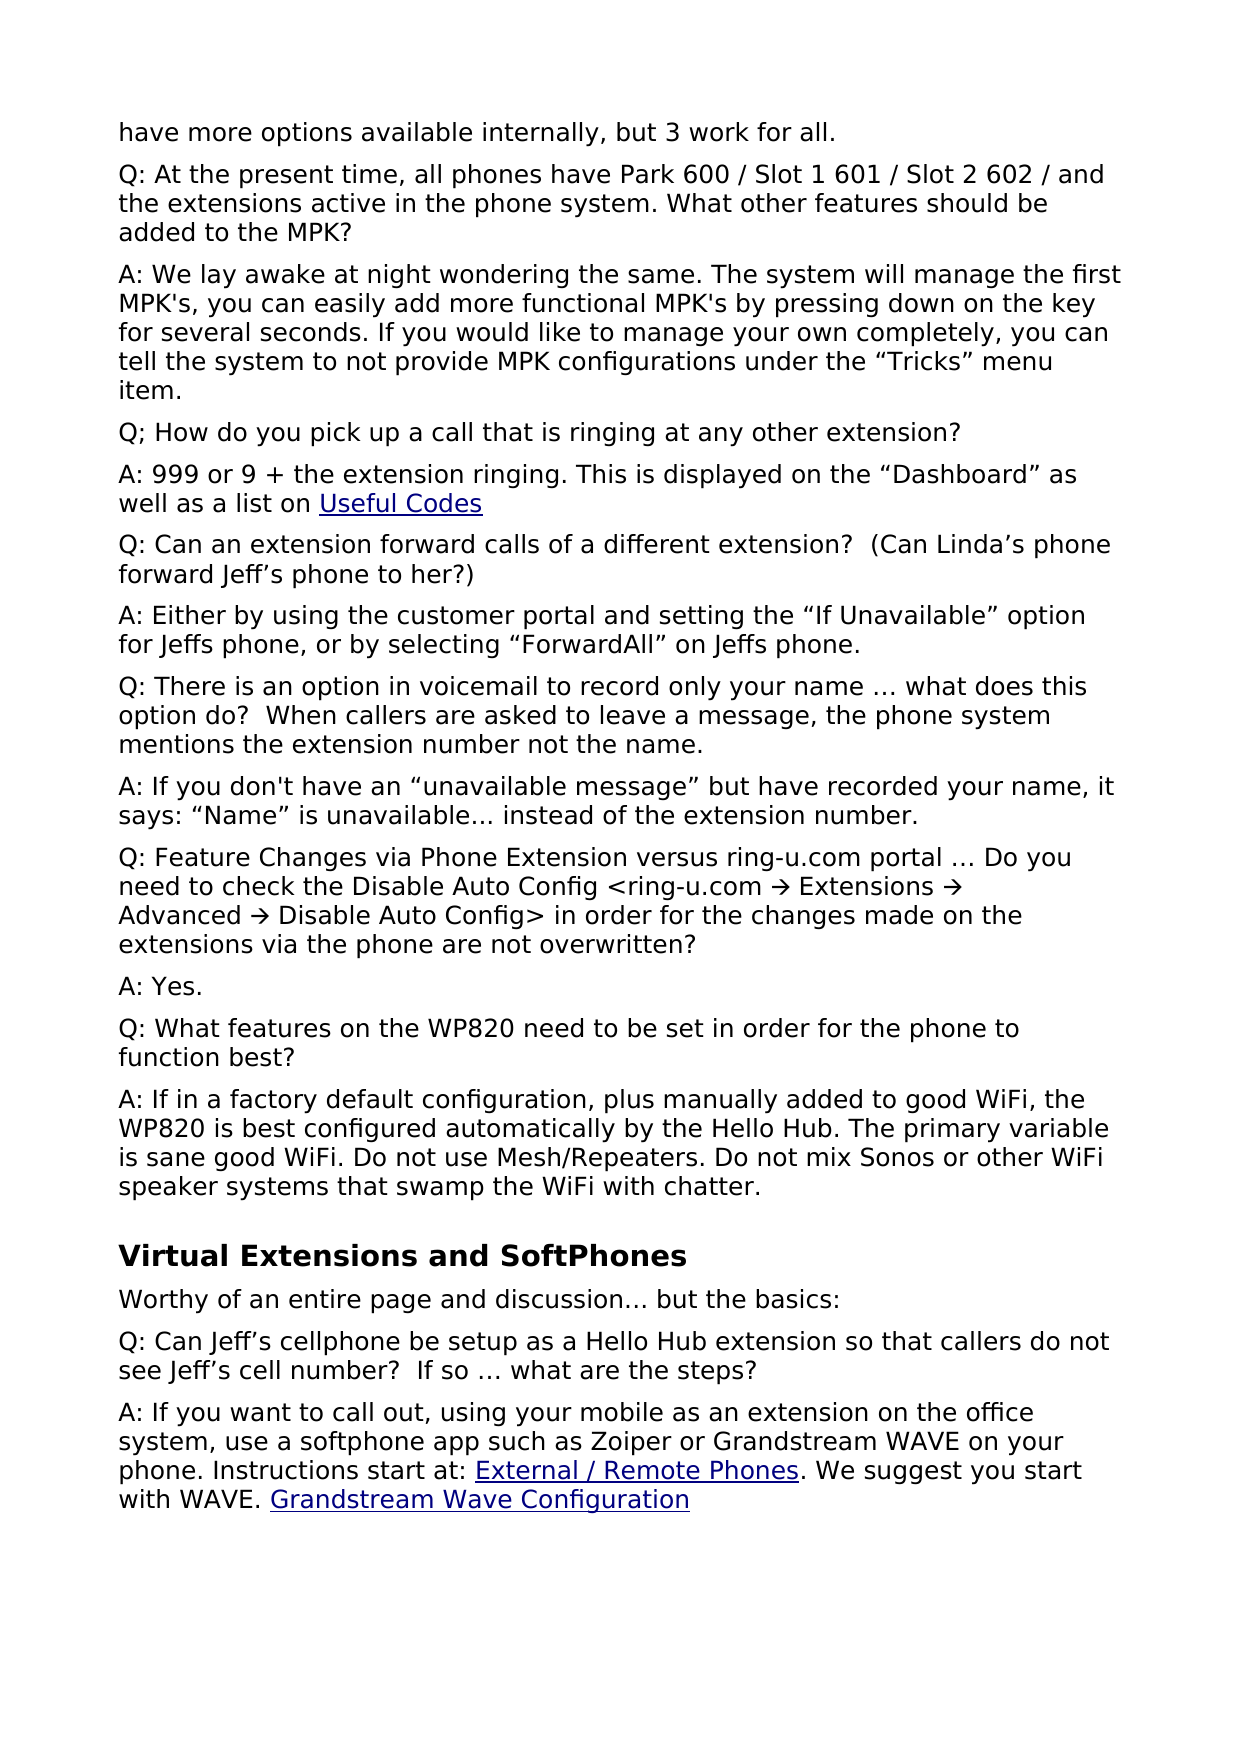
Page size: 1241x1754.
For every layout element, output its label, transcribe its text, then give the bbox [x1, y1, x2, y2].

text Q: There is an option in voicemail to record only your name … what does this option do? When callers are asked to leave a message, the phone system mentions the extension number not the name. [118, 672, 1122, 760]
text A: Yes. [118, 972, 1122, 1001]
text Q: At the present time, all phones have Park 600 / Slot 1 601 / Slot 2 602 / and the extensions active in the phone system. What other features should be added to the MPK? [118, 160, 1122, 247]
text Worthy of an entire page and discussion... but the basics: [118, 1285, 1122, 1314]
text A: If in a factory default configuration, plus manually added to good WiFi, the WP820 is best configured automatically by the Hello Hub. The primary variable is sane good WiFi. Do not use Mesh/Repeaters. Do not mix Sonos or other WiFi speaker systems that swamp the WiFi with chatter. [118, 1085, 1122, 1201]
text have more options available internally, but 3 work for all. [118, 118, 1122, 147]
text Q: What features on the WP820 need to be set in order for the phone to function best? [118, 1014, 1122, 1072]
text Q; How do you pick up a call that is ringing at any other extension? [118, 418, 1122, 447]
subtitle Virtual Extensions and SoftPhones [118, 1239, 1122, 1273]
text A: If you don't have an “unavailable message” but have recorded your name, it says: “Name” is unavailable... instead of the extension number. [118, 772, 1122, 831]
text Q: Can an extension forward calls of a different extension? (Can Linda’s phone forward Jeff’s phone to her?) [118, 531, 1122, 589]
text A: 999 or 9 + the extension ringing. This is displayed on the “Dashboard” as well as a list on Useful Codes [118, 460, 1122, 518]
text A: We lay awake at night wondering the same. The system will manage the first MPK's, you can easily add more functional MPK's by pressing down on the key for several seconds. If you would like to manage your own completely, you can tell the system to not provide MPK configurations under the “Tricks” menu item. [118, 260, 1122, 406]
text Q: Can Jeff’s cellphone be setup as a Hello Hub extension so that callers do not see Jeff’s cell number? If so … what are the steps? [118, 1327, 1122, 1385]
text A: If you want to call out, using your mobile as an extension on the office system, use a softphone app such as Zoiper or Grandstream WAVE on your phone. Instructions start at: External / Remote Phones. We suggest you start with WAVE. Grandstream Wave Configuration [118, 1398, 1122, 1514]
text Q: Feature Changes via Phone Extension versus ring-u.com portal … Do you need to check the Disable Auto Config <ring-u.com 🡪 Extensions 🡪 Advanced 🡪 Disable Auto Config> in order for the changes made on the extensions via the phone are not overwritten? [118, 843, 1122, 960]
text A: Either by using the customer portal and setting the “If Unavailable” option for Jeffs phone, or by selecting “ForwardAll” on Jeffs phone. [118, 601, 1122, 660]
